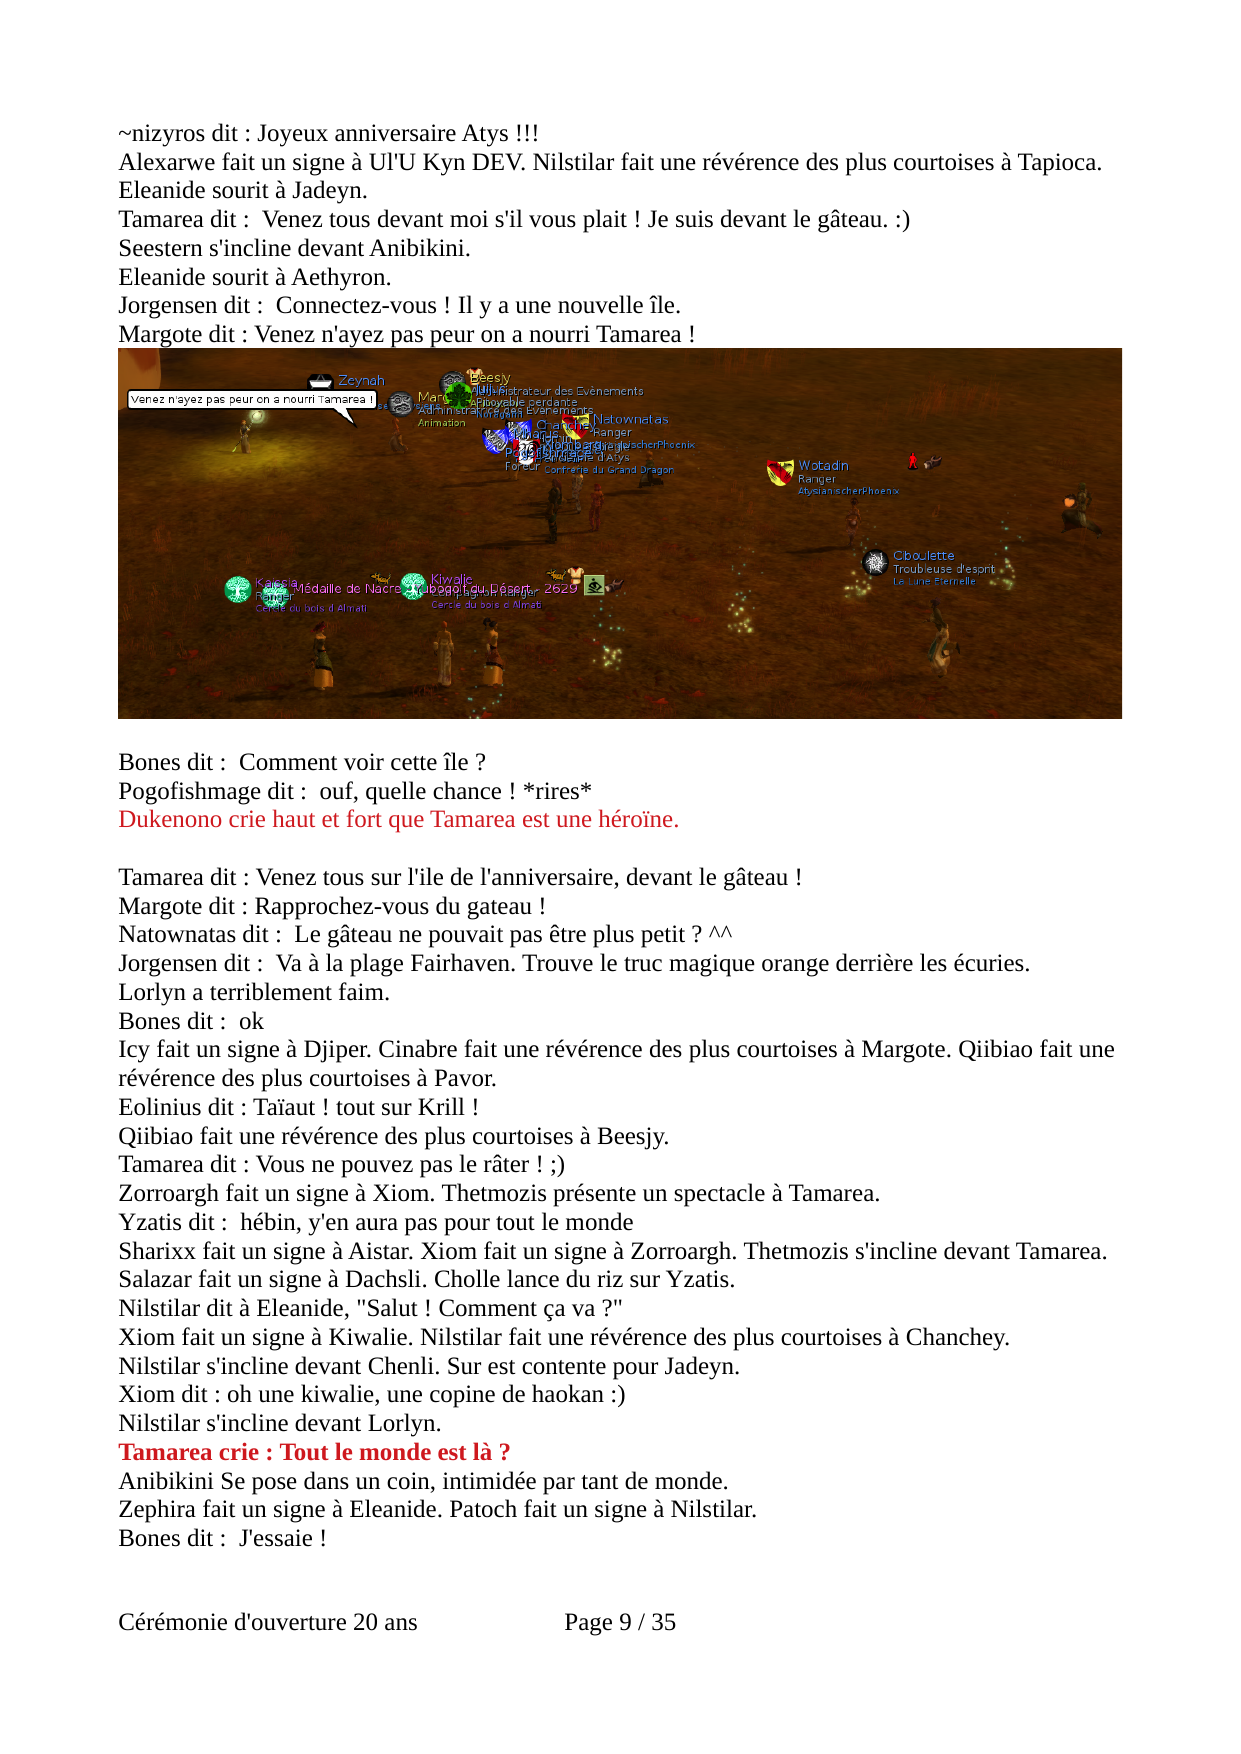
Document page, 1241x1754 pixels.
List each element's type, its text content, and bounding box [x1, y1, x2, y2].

text Tamarea crie : Tout le monde est là ? [118, 1437, 1122, 1466]
text Eleanide sourit à Jadeyn. [118, 176, 1122, 204]
picture [118, 348, 1123, 719]
text Icy fait un signe à Djiper. Cinabre fait une révérence des plus courtoises à Margote. Qiibiao fait une révérence des plus courtoises à Pavor. [118, 1034, 1122, 1092]
text Eolinius dit : Taïaut ! tout sur Krill ! [118, 1092, 1122, 1121]
text Seestern s'incline devant Anibikini. [118, 233, 1122, 262]
text Alexarwe fait un signe à Ul'U Kyn DEV. Nilstilar fait une révérence des plus courtoises à Tapioca. [118, 147, 1122, 176]
text Sharixx fait un signe à Aistar. Xiom fait un signe à Zorroargh. Thetmozis s'incline devant Tamarea. [118, 1236, 1122, 1264]
text Xiom dit : oh une kiwalie, une copine de haokan :) [118, 1379, 1122, 1408]
text Jorgensen dit : Va à la plage Fairhaven. Trouve le truc magique orange derrière les écuries. [118, 948, 1122, 977]
text Bones dit : Comment voir cette île ? [118, 747, 1122, 776]
text ~nizyros dit : Joyeux anniversaire Atys !!! [118, 118, 1122, 147]
text Jorgensen dit : Connectez-vous ! Il y a une nouvelle île. [118, 291, 1122, 319]
text Margote dit : Venez n'ayez pas peur on a nourri Tamarea ! [118, 319, 1122, 348]
text Yzatis dit : hébin, y'en aura pas pour tout le monde [118, 1207, 1122, 1236]
text Zephira fait un signe à Eleanide. Patoch fait un signe à Nilstilar. [118, 1494, 1122, 1523]
text Dukenono crie haut et fort que Tamarea est une héroïne. [118, 804, 1122, 833]
text Tamarea dit : Venez tous sur l'ile de l'anniversaire, devant le gâteau ! [118, 862, 1122, 891]
text Nilstilar s'incline devant Chenli. Sur est contente pour Jadeyn. [118, 1351, 1122, 1379]
text Bones dit : J'essaie ! [118, 1523, 1122, 1552]
text Pogofishmage dit : ouf, quelle chance ! *rires* [118, 776, 1122, 804]
text Lorlyn a terriblement faim. [118, 977, 1122, 1006]
text Qiibiao fait une révérence des plus courtoises à Beesjy. [118, 1121, 1122, 1149]
text Eleanide sourit à Aethyron. [118, 262, 1122, 291]
text Nilstilar s'incline devant Lorlyn. [118, 1408, 1122, 1437]
text Nilstilar dit à Eleanide, "Salut ! Comment ça va ?" [118, 1293, 1122, 1322]
text Xiom fait un signe à Kiwalie. Nilstilar fait une révérence des plus courtoises à Chanchey. [118, 1322, 1122, 1351]
text Salazar fait un signe à Dachsli. Cholle lance du riz sur Yzatis. [118, 1264, 1122, 1293]
text Bones dit : ok [118, 1006, 1122, 1034]
text Tamarea dit : Vous ne pouvez pas le râter ! ;) [118, 1149, 1122, 1178]
text Anibikini Se pose dans un coin, intimidée par tant de monde. [118, 1466, 1122, 1494]
text Tamarea dit : Venez tous devant moi s'il vous plait ! Je suis devant le gâteau. :) [118, 204, 1122, 233]
text Natownatas dit : Le gâteau ne pouvait pas être plus petit ? ^^ [118, 919, 1122, 948]
text Zorroargh fait un signe à Xiom. Thetmozis présente un spectacle à Tamarea. [118, 1178, 1122, 1207]
text Margote dit : Rapprochez-vous du gateau ! [118, 891, 1122, 919]
